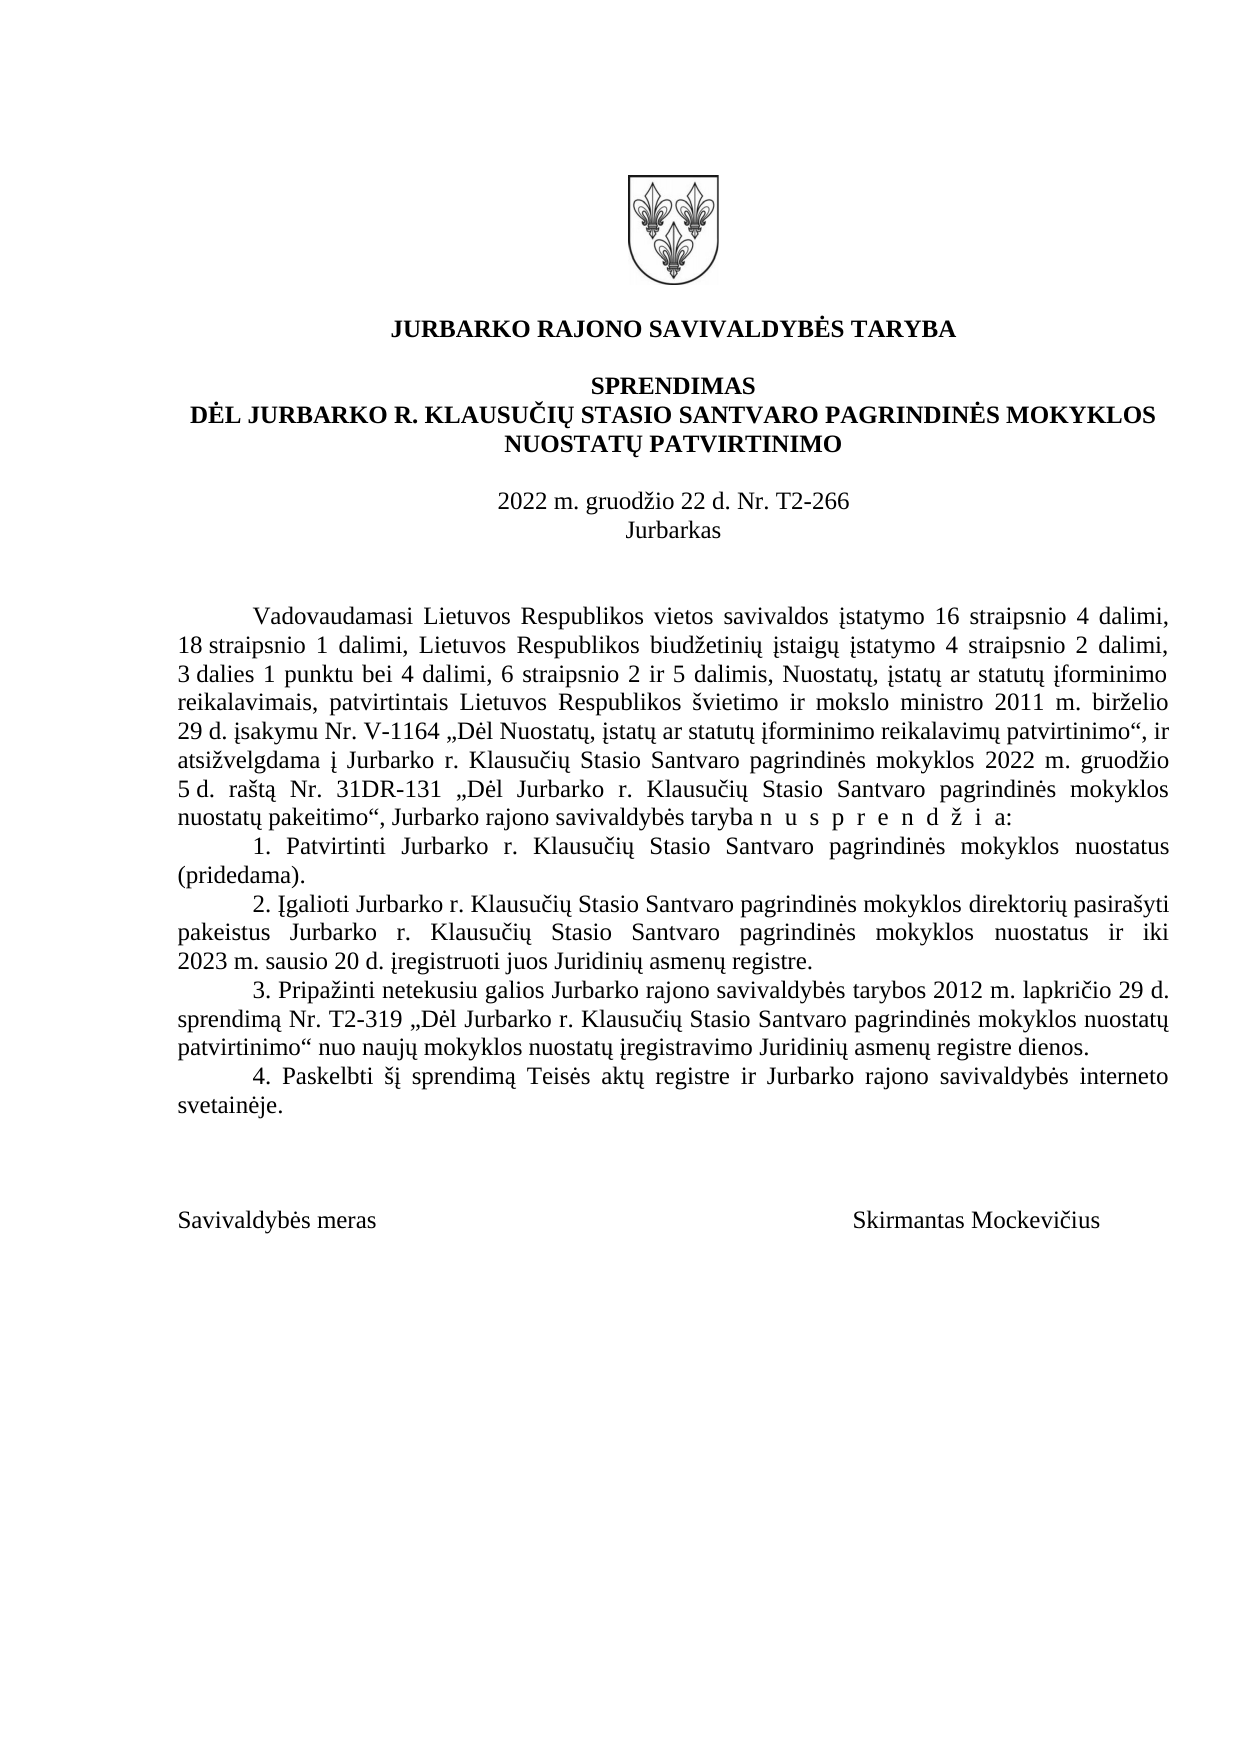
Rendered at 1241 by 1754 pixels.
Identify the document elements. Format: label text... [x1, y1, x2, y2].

text 4. Paskelbti šį sprendimą Teisės aktų registre ir Jurbarko rajono savivaldybės interneto svetainėje. [177, 1061, 1169, 1119]
text DĖL JURBARKO R. KLAUSUČIŲ STASIO SANTVARO PAGRINDINĖS MOKYKLOS NUOSTATŲ PATVIRTINIMO [177, 400, 1169, 457]
text Vadovaudamasi Lietuvos Respublikos vietos savivaldos įstatymo 16 straipsnio 4 dalimi, 18 straipsnio 1 dalimi, Lietuvos Respublikos biudžetinių įstaigų įstatymo 4 straipsnio 2 dalimi, 3 dalies 1 punktu bei 4 dalimi, 6 straipsnio 2 ir 5 dalimis, Nuostatų, įstatų ar statutų įforminimo reikalavimais, patvirtintais Lietuvos Respublikos švietimo ir mokslo ministro 2011 m. birželio 29 d. įsakymu Nr. V-1164 „Dėl Nuostatų, įstatų ar statutų įforminimo reikalavimų patvirtinimo“, ir atsižvelgdama į Jurbarko r. Klausučių Stasio Santvaro pagrindinės mokyklos 2022 m. gruodžio 5 d. raštą Nr. 31DR-131 „Dėl Jurbarko r. Klausučių Stasio Santvaro pagrindinės mokyklos nuostatų pakeitimo“, Jurbarko rajono savivaldybės taryba nusprendžia: [177, 601, 1169, 831]
text 3. Pripažinti netekusiu galios Jurbarko rajono savivaldybės tarybos 2012 m. lapkričio 29 d. sprendimą Nr. T2-319 „Dėl Jurbarko r. Klausučių Stasio Santvaro pagrindinės mokyklos nuostatų patvirtinimo“ nuo naujų mokyklos nuostatų įregistravimo Juridinių asmenų registre dienos. [177, 975, 1169, 1061]
text 2. Įgalioti Jurbarko r. Klausučių Stasio Santvaro pagrindinės mokyklos direktorių pasirašyti pakeistus Jurbarko r. Klausučių Stasio Santvaro pagrindinės mokyklos nuostatus ir iki 2023 m. sausio 20 d. įregistruoti juos Juridinių asmenų registre. [177, 889, 1169, 975]
text JURBARKO RAJONO SAVIVALDYBĖS TARYBA [177, 314, 1169, 342]
text Savivaldybės meras Skirmantas Mockevičius [177, 1205, 1169, 1234]
text SPRENDIMAS [177, 371, 1169, 400]
text 1. Patvirtinti Jurbarko r. Klausučių Stasio Santvaro pagrindinės mokyklos nuostatus (pridedama). [177, 831, 1169, 889]
text 2022 m. gruodžio 22 d. Nr. T2-266 [177, 486, 1169, 515]
text Jurbarkas [177, 515, 1169, 544]
